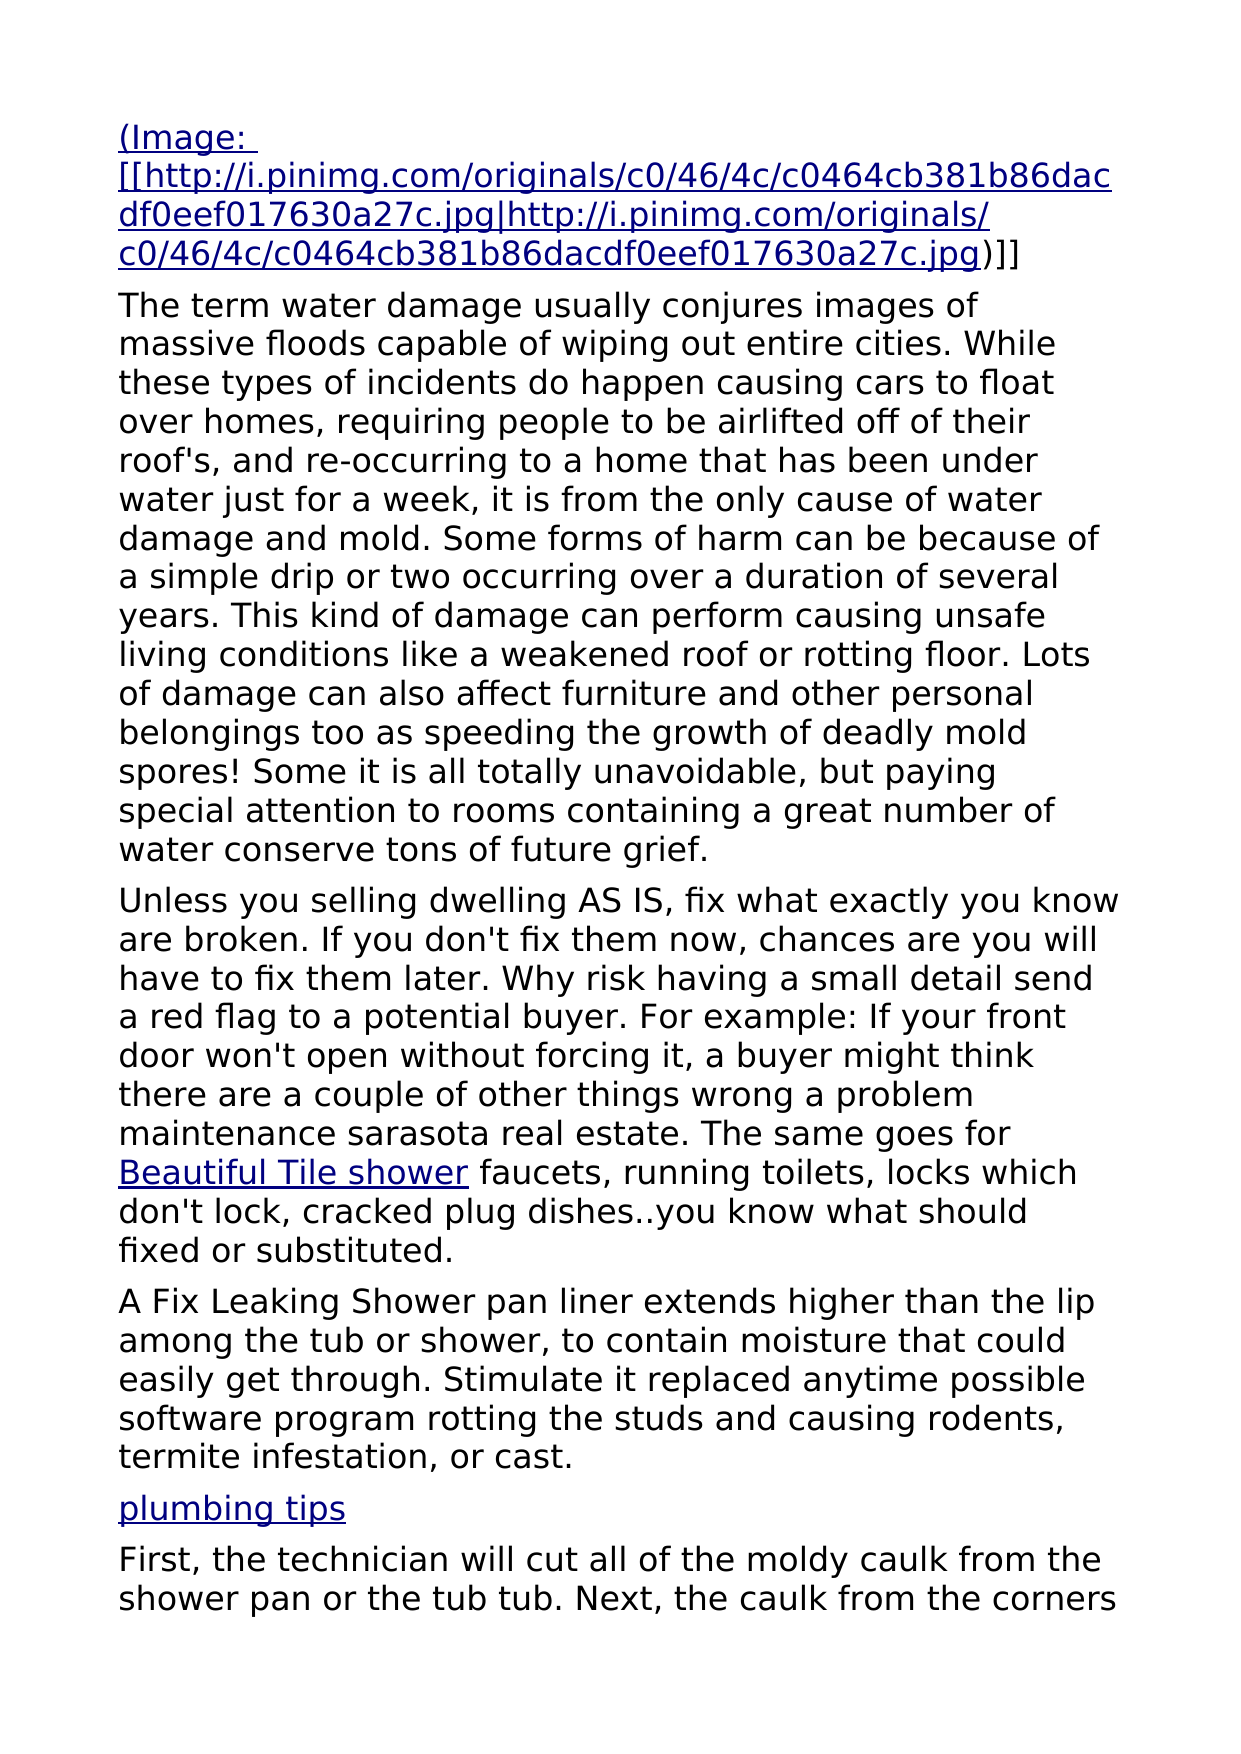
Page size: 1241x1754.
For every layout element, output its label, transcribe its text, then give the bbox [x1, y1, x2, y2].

text (Image: [[http://i.pinimg.com/originals/c0/46/4c/c0464cb381b86dacdf0eef017630a27c.jpg|http://i.pinimg.com/originals/c0/46/4c/c0464cb381b86dacdf0eef017630a27c.jpg)]] [118, 118, 1122, 273]
text Unless you selling dwelling AS IS, fix what exactly you know are broken. If you don't fix them now, chances are you will have to fix them later. Why risk having a small detail send a red flag to a potential buyer. For example: If your front door won't open without forcing it, a buyer might think there are a couple of other things wrong a problem maintenance sarasota real estate. The same goes for Beautiful Tile shower faucets, running toilets, locks which don't lock, cracked plug dishes..you know what should fixed or substituted. [118, 881, 1122, 1270]
text A Fix Leaking Shower pan liner extends higher than the lip among the tub or shower, to contain moisture that could easily get through. Stimulate it replaced anytime possible software program rotting the studs and causing rodents, termite infestation, or cast. [118, 1282, 1122, 1477]
text The term water damage usually conjures images of massive floods capable of wiping out entire cities. While these types of incidents do happen causing cars to float over homes, requiring people to be airlifted off of their roof's, and re-occurring to a home that has been under water just for a week, it is from the only cause of water damage and mold. Some forms of harm can be because of a simple drip or two occurring over a duration of several years. This kind of damage can perform causing unsafe living conditions like a weakened roof or rotting floor. Lots of damage can also affect furniture and other personal belongings too as speeding the growth of deadly mold spores! Some it is all totally unavoidable, but paying special attention to rooms containing a great number of water conserve tons of future grief. [118, 286, 1122, 869]
text First, the technician will cut all of the moldy caulk from the shower pan or the tub tub. Next, the caulk from the corners [118, 1541, 1122, 1618]
text plumbing tips [118, 1489, 1122, 1528]
